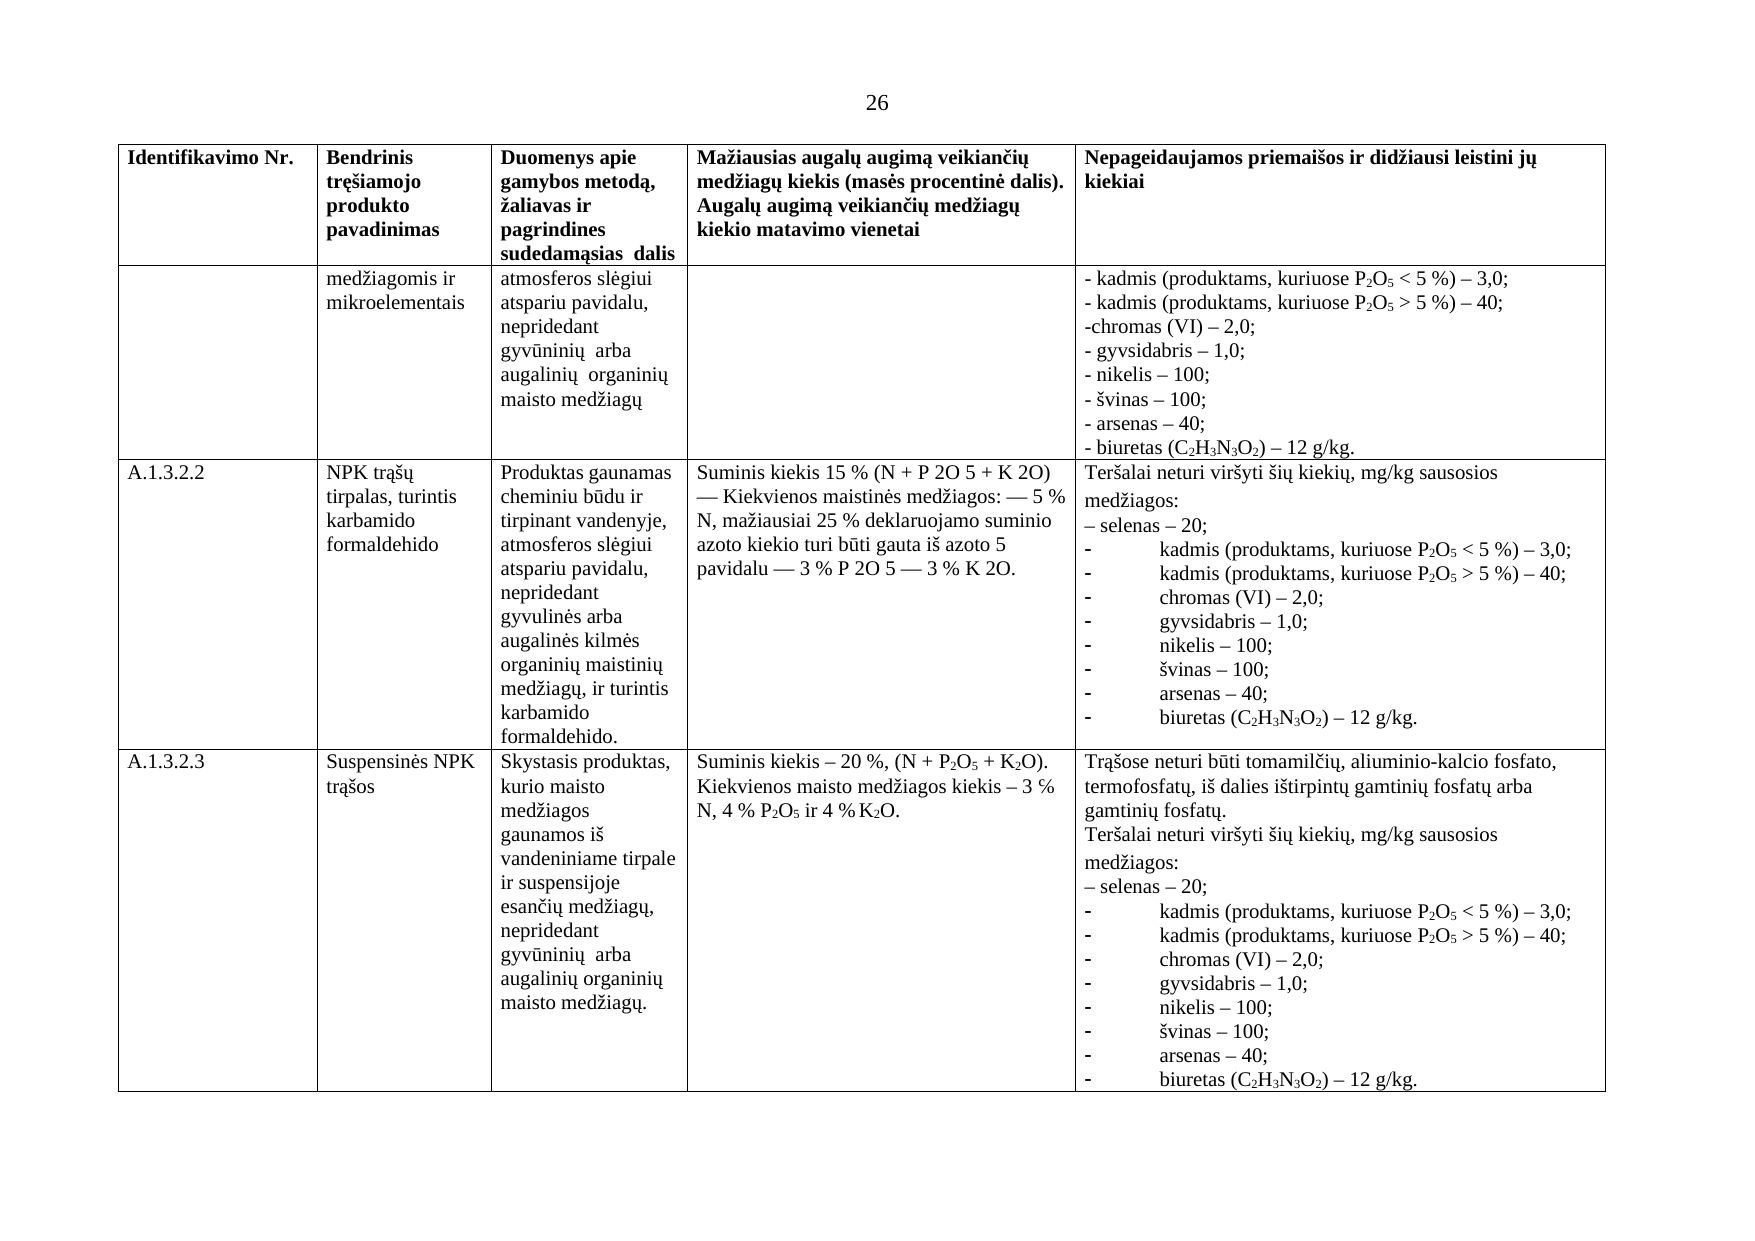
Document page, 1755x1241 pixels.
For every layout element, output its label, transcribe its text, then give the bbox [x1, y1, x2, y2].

table_header Mažiausias augalų augimą veikiančių medžiagų kiekis (masės procentinė dalis). Augalų augimą veikiančių medžiagų kiekio matavimo vienetai [688, 145, 1075, 265]
table_cell Trąšose neturi būti tomamilčių, aliuminio-kalcio fosfato, termofosfatų, iš dalies ištirpintų gamtinių fosfatų arba gamtinių fosfatų. Teršalai neturi viršyti šių kiekių, mg/kg sausosios medžiagos: – selenas – 20;  kadmis (produktams, kuriuose P2O5 < 5 %) – 3,0;  kadmis (produktams, kuriuose P2O5 > 5 %) – 40;  chromas (VI) – 2,0;  gyvsidabris – 1,0;  nikelis – 100;  švinas – 100;  arsenas – 40;  biuretas (C2H3N3O2) – 12 g/kg. [1076, 750, 1605, 1091]
table_cell Teršalai neturi viršyti šių kiekių, mg/kg sausosios medžiagos: – selenas – 20;  kadmis (produktams, kuriuose P2O5 < 5 %) – 3,0;  kadmis (produktams, kuriuose P2O5 > 5 %) – 40;  chromas (VI) – 2,0;  gyvsidabris – 1,0;  nikelis – 100;  švinas – 100;  arsenas – 40;  biuretas (C2H3N3O2) – 12 g/kg. [1076, 460, 1605, 748]
table_header Duomenys apie gamybos metodą, žaliavas ir pagrindines sudedamąsias dalis [492, 145, 687, 265]
table_cell Suminis kiekis 15 % (N + P 2O 5 + K 2O) — Kiekvienos maistinės medžiagos: — 5 % N, mažiausiai 25 % deklaruojamo suminio azoto kiekio turi būti gauta iš azoto 5 pavidalu — 3 % P 2O 5 — 3 % K 2O. [688, 460, 1075, 748]
table_cell medžiagomis ir mikroelementais [318, 266, 491, 459]
table_cell Skystasis produktas, kurio maisto medžiagos gaunamos iš vandeniniame tirpale ir suspensijoje esančių medžiagų, nepridedant gyvūninių arba augalinių organinių maisto medžiagų. [492, 750, 687, 1091]
table_cell A.1.3.2.3 [119, 750, 317, 1091]
table_cell [119, 266, 317, 459]
table_cell atmosferos slėgiui atspariu pavidalu, nepridedant gyvūninių arba augalinių organinių maisto medžiagų [492, 266, 687, 459]
table_header Bendrinis tręšiamojo produkto pavadinimas [318, 145, 491, 265]
table_cell [688, 266, 1075, 459]
table_cell Produktas gaunamas cheminiu būdu ir tirpinant vandenyje, atmosferos slėgiui atspariu pavidalu, nepridedant gyvulinės arba augalinės kilmės organinių maistinių medžiagų, ir turintis karbamido formaldehido. [492, 460, 687, 748]
table_header Identifikavimo Nr. [119, 145, 317, 265]
table_header Nepageidaujamos priemaišos ir didžiausi leistini jų kiekiai [1076, 145, 1605, 265]
table_cell Suminis kiekis – 20 %, (N + P2O5 + K2O). Kiekvienos maisto medžiagos kiekis – 3 ℅ N, 4 % P2O5 ir 4 % K2O. [688, 750, 1075, 1091]
table_cell Suspensinės NPK trąšos [318, 750, 491, 1091]
table_cell A.1.3.2.2 [119, 460, 317, 748]
table_cell - kadmis (produktams, kuriuose P2O5 < 5 %) – 3,0; - kadmis (produktams, kuriuose P2O5 > 5 %) – 40; -chromas (VI) – 2,0; - gyvsidabris – 1,0; - nikelis – 100; - švinas – 100; - arsenas – 40; - biuretas (C2H3N3O2) – 12 g/kg. [1076, 266, 1605, 459]
table_cell NPK trąšų tirpalas, turintis karbamido formaldehido [318, 460, 491, 748]
